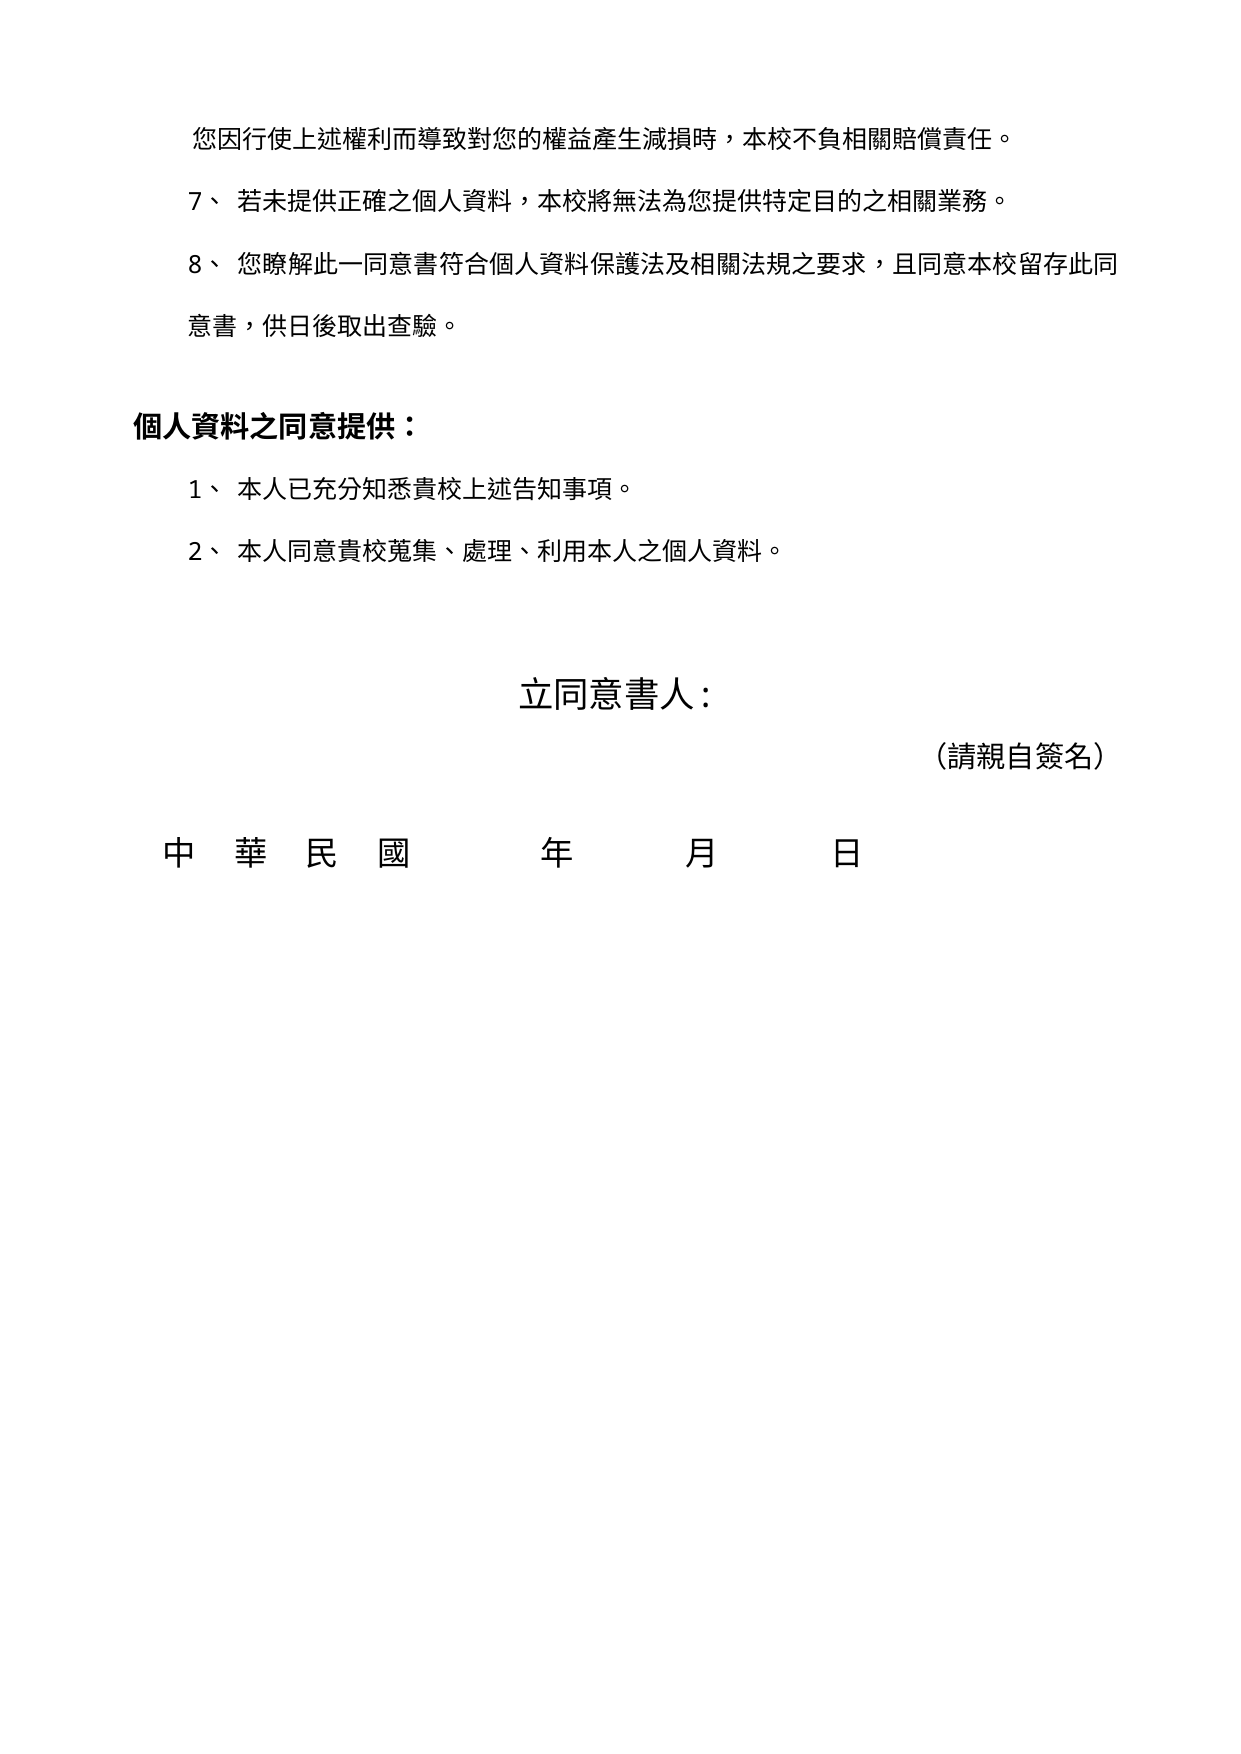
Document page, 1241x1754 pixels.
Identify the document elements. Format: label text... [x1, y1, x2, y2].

text 您因行使上述權利而導致對您的權益產生減損時，本校不負相關賠償責任。 [192, 96, 1122, 158]
text 立同意書人: [133, 650, 1122, 713]
list 您瞭解此一同意書符合個人資料保護法及相關法規之要求，且同意本校留存此同意書，供日後取出查驗。 [187, 221, 1122, 346]
text 中 華 民 國 年 月 日 [162, 809, 1098, 872]
text （請親自簽名） [133, 713, 1122, 775]
list 本人同意貴校蒐集、處理、利用本人之個人資料。 [187, 508, 1122, 571]
list 若未提供正確之個人資料，本校將無法為您提供特定目的之相關業務。 [187, 158, 1122, 221]
list 本人已充分知悉貴校上述告知事項。 [187, 446, 1122, 508]
text 個人資料之同意提供： [133, 383, 1122, 446]
